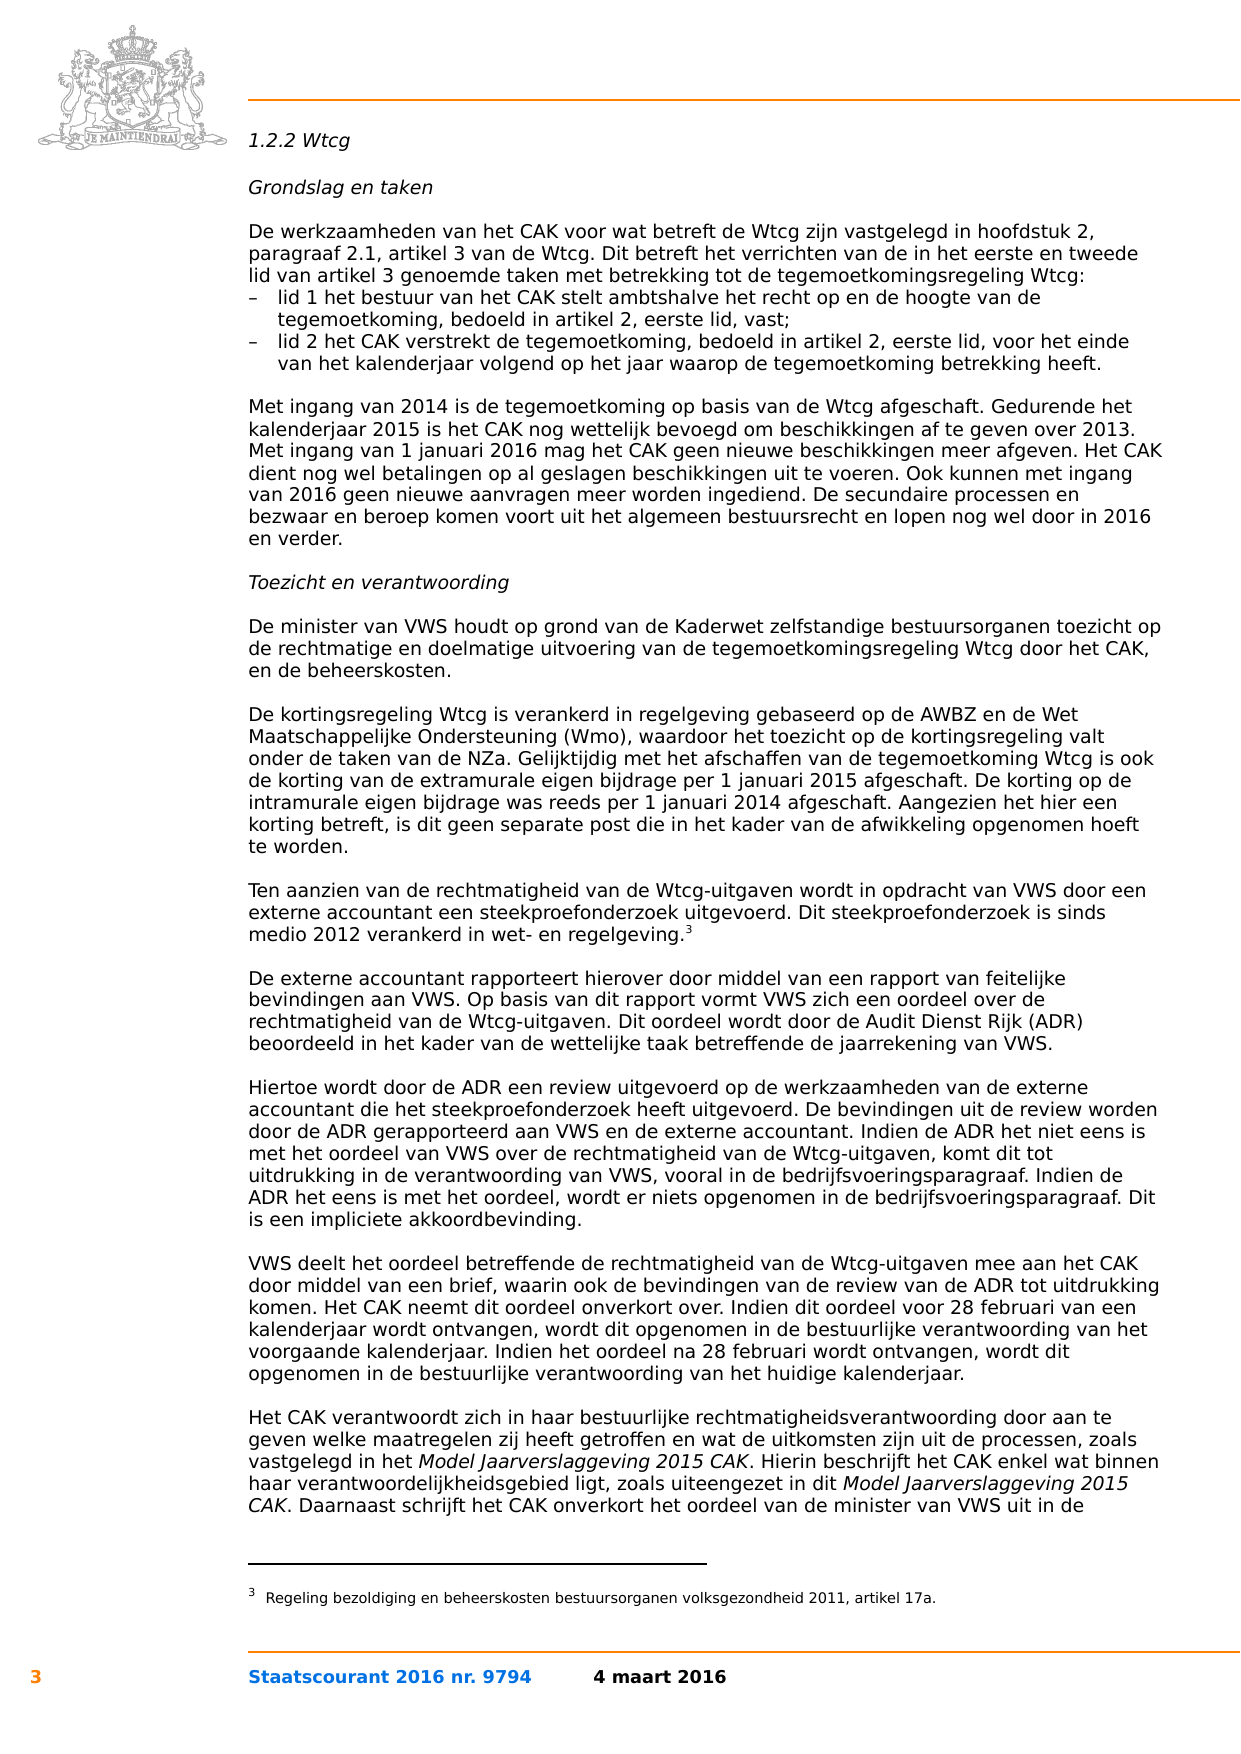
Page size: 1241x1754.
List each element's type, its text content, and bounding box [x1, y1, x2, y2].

subtitle Toezicht en verantwoording [248, 572, 1163, 594]
text De externe accountant rapporteert hierover door middel van een rapport van feitelijke bevindingen aan VWS. Op basis van dit rapport vormt VWS zich een oordeel over de rechtmatigheid van de Wtcg-uitgaven. Dit oordeel wordt door de Audit Dienst Rijk (ADR) beoordeeld in het kader van de wettelijke taak betreffende de jaarrekening van VWS. [248, 967, 1163, 1055]
text VWS deelt het oordeel betreffende de rechtmatigheid van de Wtcg-uitgaven mee aan het CAK door middel van een brief, waarin ook de bevindingen van de review van de ADR tot uitdrukking komen. Het CAK neemt dit oordeel onverkort over. Indien dit oordeel voor 28 februari van een kalenderjaar wordt ontvangen, wordt dit opgenomen in de bestuurlijke verantwoording van het voorgaande kalenderjaar. Indien het oordeel na 28 februari wordt ontvangen, wordt dit opgenomen in de bestuurlijke verantwoording van het huidige kalenderjaar. [248, 1253, 1163, 1385]
text – lid 2 het CAK verstrekt de tegemoetkoming, bedoeld in artikel 2, eerste lid, voor het einde van het kalenderjaar volgend op het jaar waarop de tegemoetkoming betrekking heeft. [248, 331, 1163, 374]
subtitle 1.2.2 Wtcg [248, 130, 1163, 152]
text Hiertoe wordt door de ADR een review uitgevoerd op de werkzaamheden van de externe accountant die het steekproefonderzoek heeft uitgevoerd. De bevindingen uit de review worden door de ADR gerapporteerd aan VWS en de externe accountant. Indien de ADR het niet eens is met het oordeel van VWS over de rechtmatigheid van de Wtcg-uitgaven, komt dit tot uitdrukking in de verantwoording van VWS, vooral in de bedrijfsvoeringsparagraaf. Indien de ADR het eens is met het oordeel, wordt er niets opgenomen in de bedrijfsvoeringsparagraaf. Dit is een impliciete akkoordbevinding. [248, 1077, 1163, 1231]
subtitle Grondslag en taken [248, 177, 1163, 199]
text – lid 1 het bestuur van het CAK stelt ambtshalve het recht op en de hoogte van de tegemoetkoming, bedoeld in artikel 2, eerste lid, vast; [248, 287, 1163, 331]
text Het CAK verantwoordt zich in haar bestuurlijke rechtmatigheidsverantwoording door aan te geven welke maatregelen zij heeft getroffen en wat de uitkomsten zijn uit de processen, zoals vastgelegd in het Model Jaarverslaggeving 2015 CAK. Hierin beschrijft het CAK enkel wat binnen haar verantwoordelijkheidsgebied ligt, zoals uiteengezet in dit Model Jaarverslaggeving 2015 CAK. Daarnaast schrijft het CAK onverkort het oordeel van de minister van VWS uit in de [248, 1407, 1163, 1517]
text Met ingang van 2014 is de tegemoetkoming op basis van de Wtcg afgeschaft. Gedurende het kalenderjaar 2015 is het CAK nog wettelijk bevoegd om beschikkingen af te geven over 2013. Met ingang van 1 januari 2016 mag het CAK geen nieuwe beschikkingen meer afgeven. Het CAK dient nog wel betalingen op al geslagen beschikkingen uit te voeren. Ook kunnen met ingang van 2016 geen nieuwe aanvragen meer worden ingediend. De secundaire processen en bezwaar en beroep komen voort uit het algemeen bestuursrecht en lopen nog wel door in 2016 en verder. [248, 396, 1163, 550]
text Regeling bezoldiging en beheerskosten bestuursorganen volksgezondheid 2011, artikel 17a. [248, 1586, 1163, 1608]
text De kortingsregeling Wtcg is verankerd in regelgeving gebaseerd op de AWBZ en de Wet Maatschappelijke Ondersteuning (Wmo), waardoor het toezicht op de kortingsregeling valt onder de taken van de NZa. Gelijktijdig met het afschaffen van de tegemoetkoming Wtcg is ook de korting van de extramurale eigen bijdrage per 1 januari 2015 afgeschaft. De korting op de intramurale eigen bijdrage was reeds per 1 januari 2014 afgeschaft. Aangezien het hier een korting betreft, is dit geen separate post die in het kader van de afwikkeling opgenomen hoeft te worden. [248, 704, 1163, 858]
text De minister van VWS houdt op grond van de Kaderwet zelfstandige bestuursorganen toezicht op de rechtmatige en doelmatige uitvoering van de tegemoetkomingsregeling Wtcg door het CAK, en de beheerskosten. [248, 616, 1163, 682]
picture [38, 25, 227, 150]
text De werkzaamheden van het CAK voor wat betreft de Wtcg zijn vastgelegd in hoofdstuk 2, paragraaf 2.1, artikel 3 van de Wtcg. Dit betreft het verrichten van de in het eerste en tweede lid van artikel 3 genoemde taken met betrekking tot de tegemoetkomingsregeling Wtcg: [248, 221, 1163, 287]
text Ten aanzien van de rechtmatigheid van de Wtcg-uitgaven wordt in opdracht van VWS door een externe accountant een steekproefonderzoek uitgevoerd. Dit steekproefonderzoek is sinds medio 2012 verankerd in wet- en regelgeving. [248, 879, 1163, 946]
